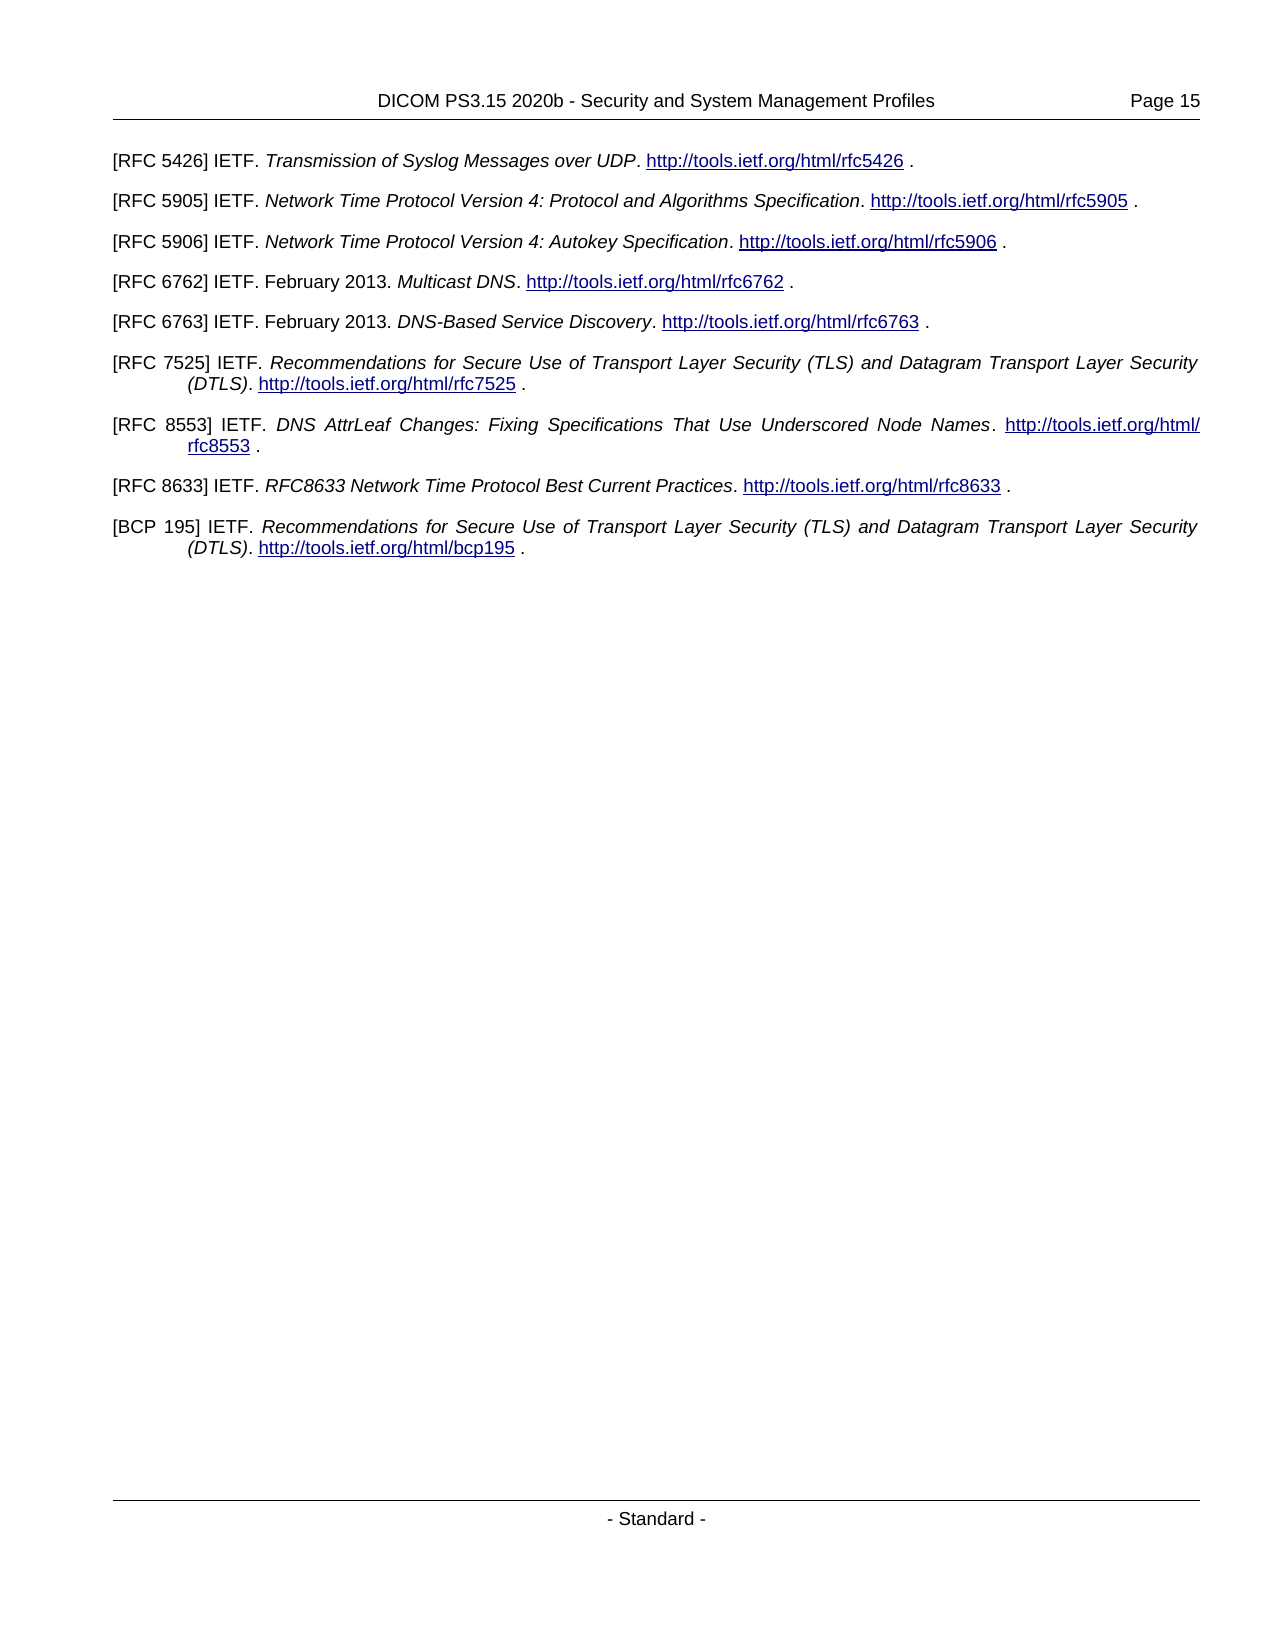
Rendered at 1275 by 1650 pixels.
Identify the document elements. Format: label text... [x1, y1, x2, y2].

text [RFC 6762] IETF. February 2013. Multicast DNS. http://​tools.ietf.org/​html/​rfc6762 . [112, 271, 1200, 292]
text [RFC 8553] IETF. DNS AttrLeaf Changes: Fixing Specifications That Use Underscored Node Names. http://​tools.ietf.org/​html/​rfc8553 . [112, 413, 1200, 457]
text [RFC 5426] IETF. Transmission of Syslog Messages over UDP. http://​tools.ietf.org/​html/​rfc5426 . [112, 150, 1200, 172]
text [RFC 7525] IETF. Recommendations for Secure Use of Transport Layer Security (TLS) and Datagram Transport Layer Security (DTLS). http://​tools.ietf.org/​html/​rfc7525 . [112, 352, 1200, 395]
text [RFC 8633] IETF. RFC8633 Network Time Protocol Best Current Practices. http://​tools.ietf.org/​html/​rfc8633 . [112, 475, 1200, 497]
text [RFC 6763] IETF. February 2013. DNS-Based Service Discovery. http://​tools.ietf.org/​html/​rfc6763 . [112, 311, 1200, 333]
text [RFC 5905] IETF. Network Time Protocol Version 4: Protocol and Algorithms Specification. http://​tools.ietf.org/​html/​rfc5905 . [112, 190, 1200, 212]
text [BCP 195] IETF. Recommendations for Secure Use of Transport Layer Security (TLS) and Datagram Transport Layer Security (DTLS). http://​tools.ietf.org/​html/​bcp195 . [112, 516, 1200, 559]
text [RFC 5906] IETF. Network Time Protocol Version 4: Autokey Specification. http://​tools.ietf.org/​html/​rfc5906 . [112, 231, 1200, 252]
